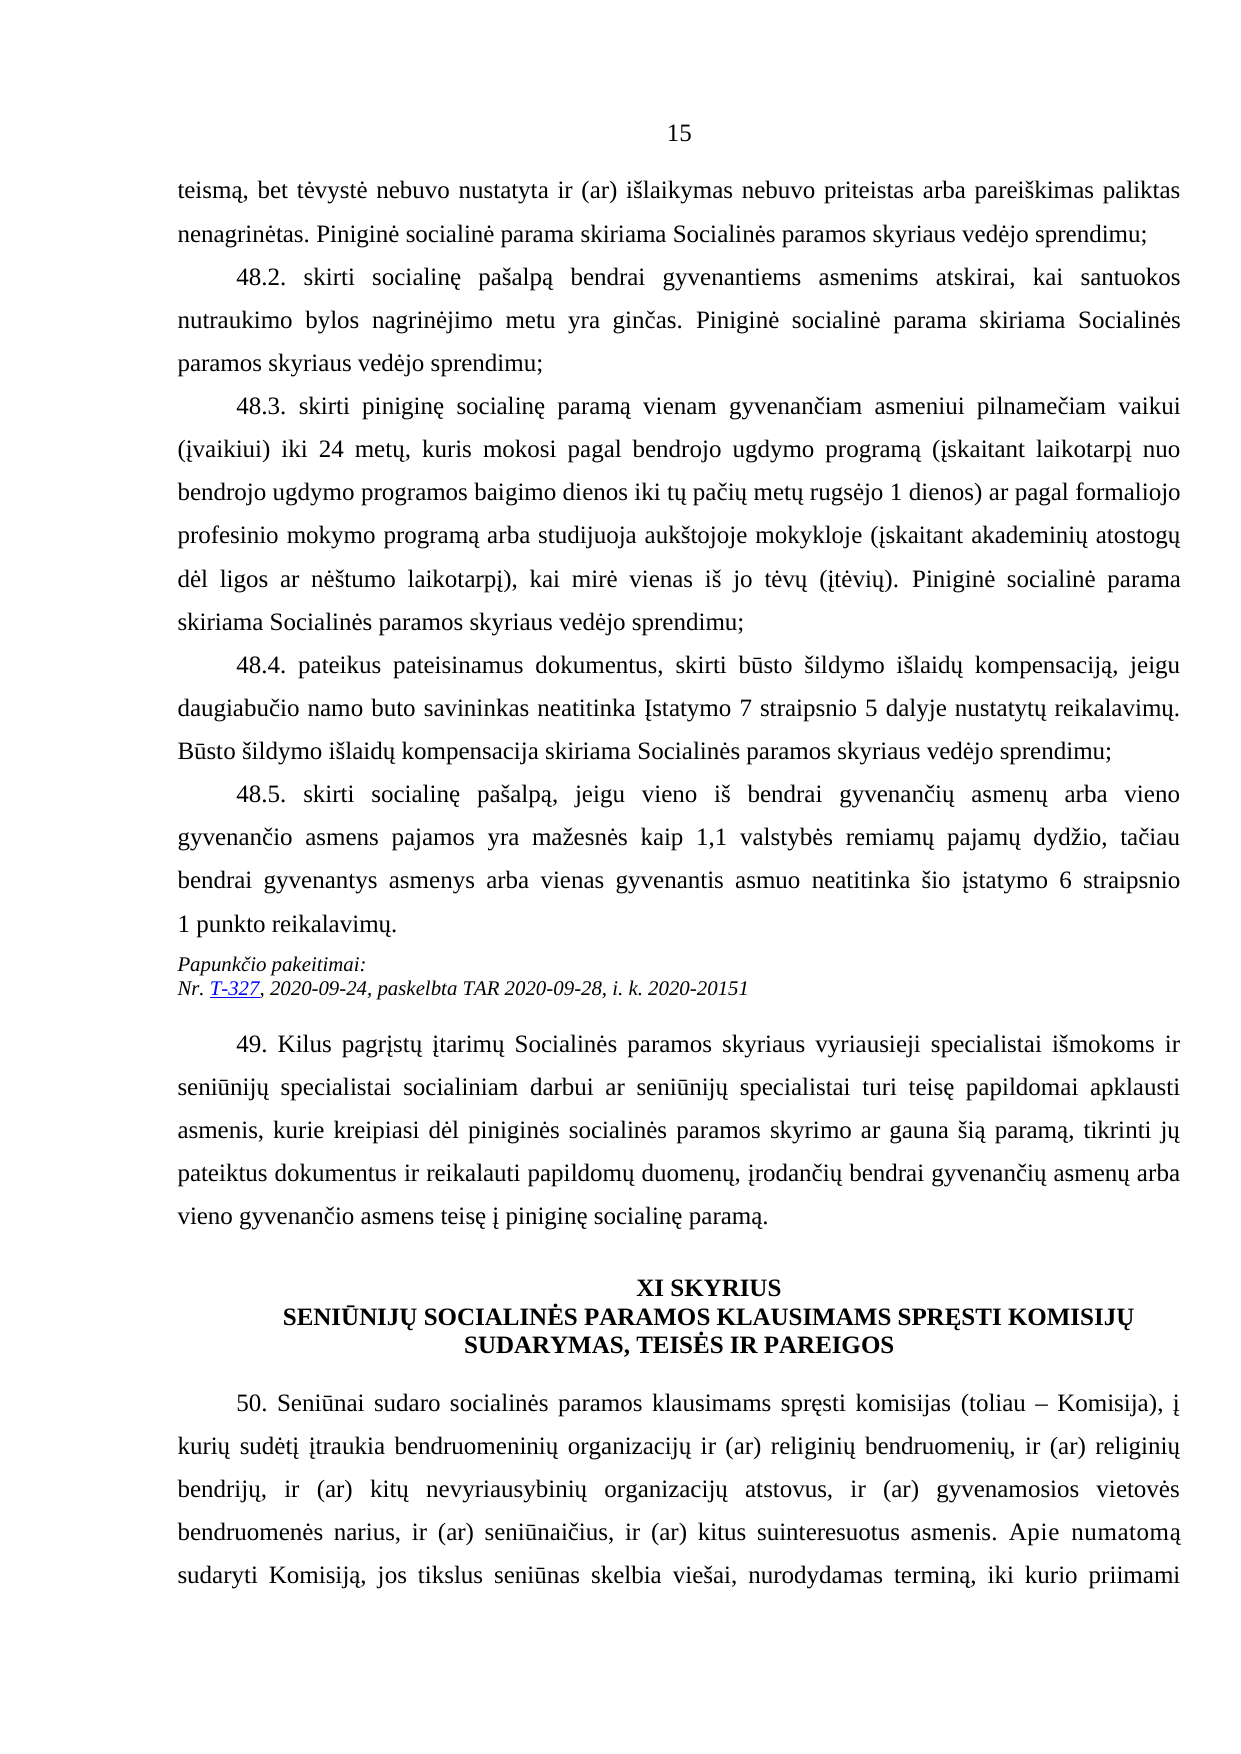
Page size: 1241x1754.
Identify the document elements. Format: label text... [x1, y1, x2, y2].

text 48.4. pateikus pateisinamus dokumentus, skirti būsto šildymo išlaidų kompensaciją, jeigu daugiabučio namo buto savininkas neatitinka Įstatymo 7 straipsnio 5 dalyje nustatytų reikalavimų. Būsto šildymo išlaidų kompensacija skiriama Socialinės paramos skyriaus vedėjo sprendimu; [177, 650, 1181, 765]
text XI SKYRIUS [177, 1273, 1181, 1302]
text Nr. T-327, 2020-09-24, paskelbta TAR 2020-09-28, i. k. 2020-20151 [177, 976, 1181, 1000]
text SENIŪNIJŲ SOCIALINĖS PARAMOS KLAUSIMAMS SPRĘSTI KOMISIJŲ SUDARYMAS, TEISĖS IR PAREIGOS [177, 1302, 1181, 1359]
text 48.2. skirti socialinę pašalpą bendrai gyvenantiems asmenims atskirai, kai santuokos nutraukimo bylos nagrinėjimo metu yra ginčas. Piniginė socialinė parama skiriama Socialinės paramos skyriaus vedėjo sprendimu; [177, 262, 1181, 377]
text 50. Seniūnai sudaro socialinės paramos klausimams spręsti komisijas (toliau – Komisija), į kurių sudėtį įtraukia bendruomeninių organizacijų ir (ar) religinių bendruomenių, ir (ar) religinių bendrijų, ir (ar) kitų nevyriausybinių organizacijų atstovus, ir (ar) gyvenamosios vietovės bendruomenės narius, ir (ar) seniūnaičius, ir (ar) kitus suinteresuotus asmenis. Apie numatomą sudaryti Komisiją, jos tikslus seniūnas skelbia viešai, nurodydamas terminą, iki kurio priimami [177, 1388, 1181, 1589]
text 48.5. skirti socialinę pašalpą, jeigu vieno iš bendrai gyvenančių asmenų arba vieno gyvenančio asmens pajamos yra mažesnės kaip 1,1 valstybės remiamų pajamų dydžio, tačiau bendrai gyvenantys asmenys arba vienas gyvenantis asmuo neatitinka šio įstatymo 6 straipsnio 1 punkto reikalavimų. [177, 779, 1181, 937]
text 49. Kilus pagrįstų įtarimų Socialinės paramos skyriaus vyriausieji specialistai išmokoms ir seniūnijų specialistai socialiniam darbui ar seniūnijų specialistai turi teisę papildomai apklausti asmenis, kurie kreipiasi dėl piniginės socialinės paramos skyrimo ar gauna šią paramą, tikrinti jų pateiktus dokumentus ir reikalauti papildomų duomenų, įrodančių bendrai gyvenančių asmenų arba vieno gyvenančio asmens teisę į piniginę socialinę paramą. [177, 1029, 1181, 1230]
text teismą, bet tėvystė nebuvo nustatyta ir (ar) išlaikymas nebuvo priteistas arba pareiškimas paliktas nenagrinėtas. Piniginė socialinė parama skiriama Socialinės paramos skyriaus vedėjo sprendimu; [177, 176, 1181, 247]
text 48.3. skirti piniginę socialinę paramą vienam gyvenančiam asmeniui pilnamečiam vaikui (įvaikiui) iki 24 metų, kuris mokosi pagal bendrojo ugdymo programą (įskaitant laikotarpį nuo bendrojo ugdymo programos baigimo dienos iki tų pačių metų rugsėjo 1 dienos) ar pagal formaliojo profesinio mokymo programą arba studijuoja aukštojoje mokykloje (įskaitant akademinių atostogų dėl ligos ar nėštumo laikotarpį), kai mirė vienas iš jo tėvų (įtėvių). Piniginė socialinė parama skiriama Socialinės paramos skyriaus vedėjo sprendimu; [177, 391, 1181, 636]
text Papunkčio pakeitimai: [177, 952, 1181, 976]
